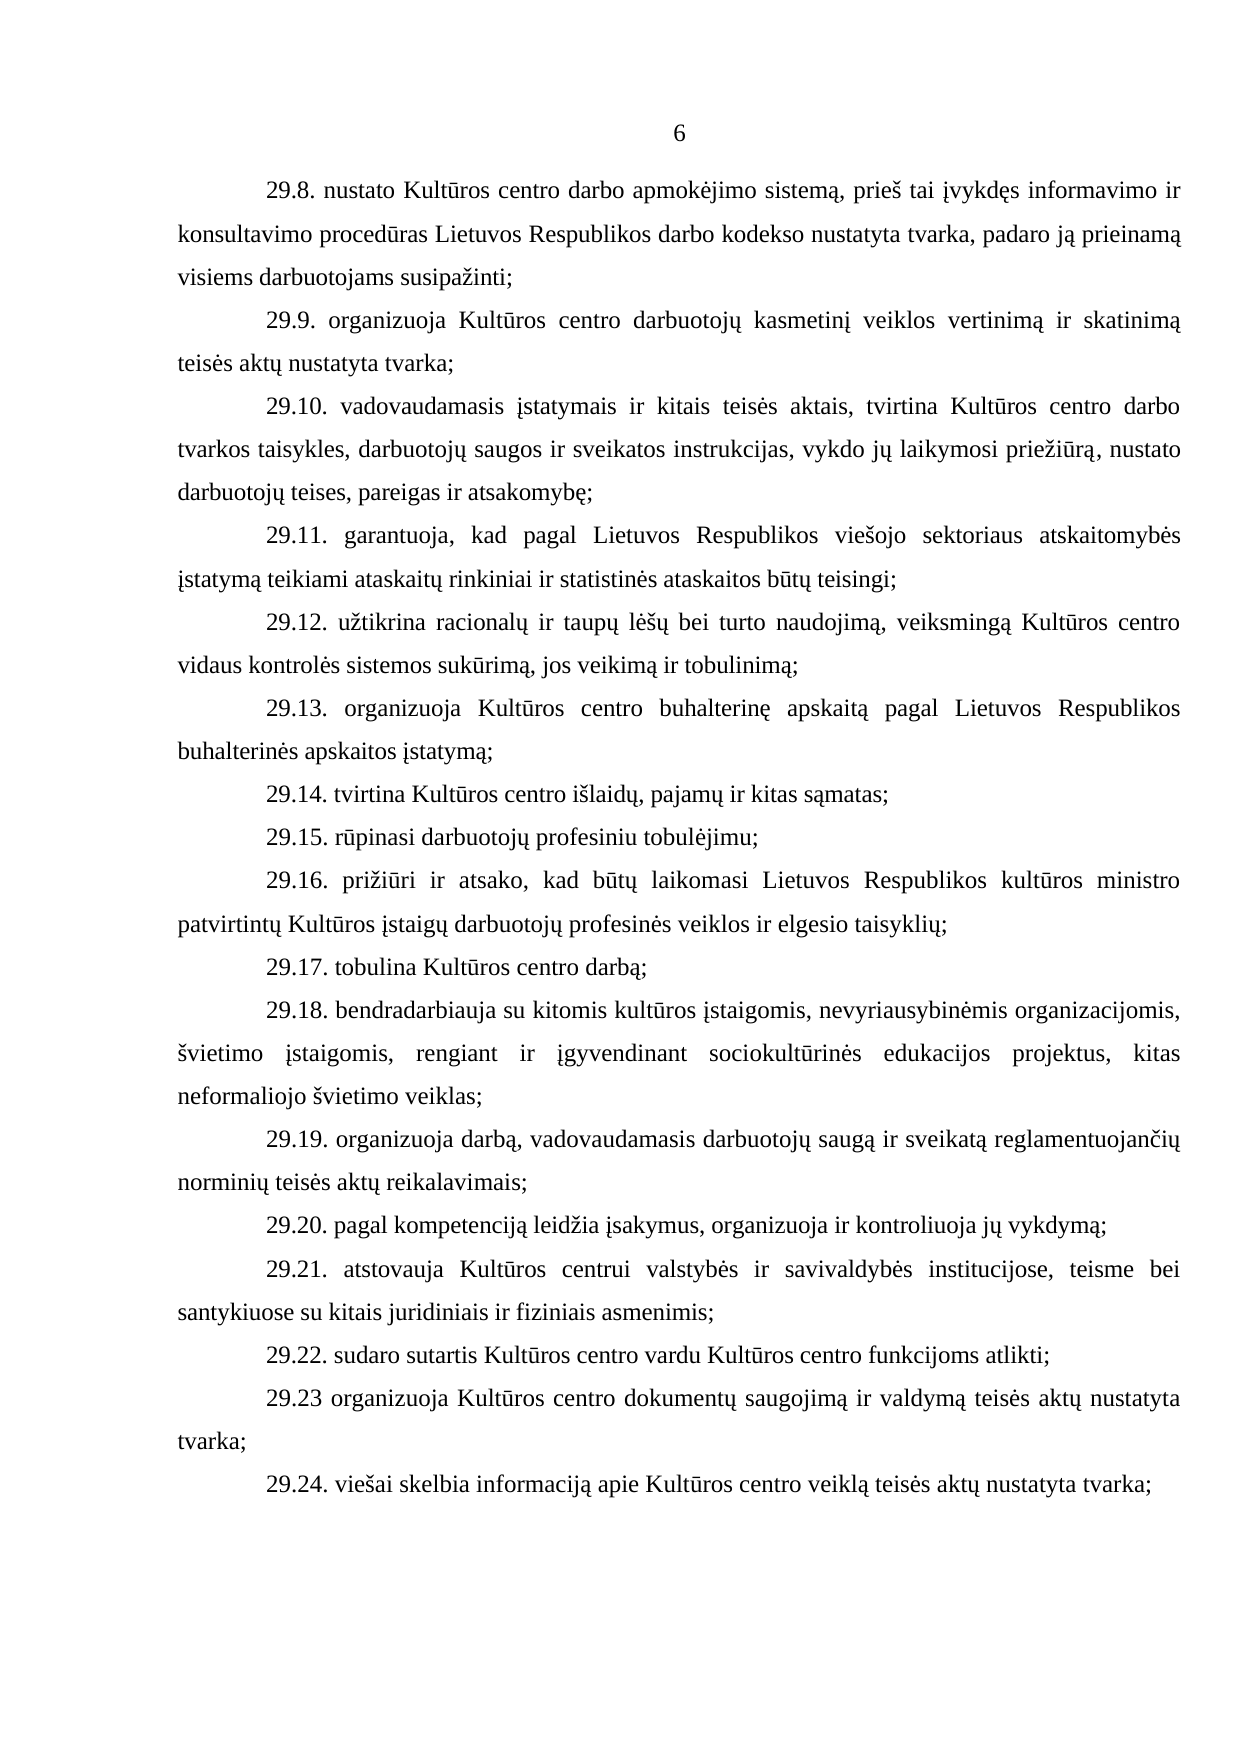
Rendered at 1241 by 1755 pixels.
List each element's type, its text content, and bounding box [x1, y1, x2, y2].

text 29.21. atstovauja Kultūros centrui valstybės ir savivaldybės institucijose, teisme bei santykiuose su kitais juridiniais ir fiziniais asmenimis; [177, 1254, 1181, 1326]
text 29.10. vadovaudamasis įstatymais ir kitais teisės aktais, tvirtina Kultūros centro darbo tvarkos taisykles, darbuotojų saugos ir sveikatos instrukcijas, vykdo jų laikymosi priežiūrą, nustato darbuotojų teises, pareigas ir atsakomybę; [177, 391, 1181, 506]
text 29.12. užtikrina racionalų ir taupų lėšų bei turto naudojimą, veiksmingą Kultūros centro vidaus kontrolės sistemos sukūrimą, jos veikimą ir tobulinimą; [177, 607, 1181, 679]
text 29.22. sudaro sutartis Kultūros centro vardu Kultūros centro funkcijoms atlikti; [177, 1340, 1181, 1369]
text 29.18. bendradarbiauja su kitomis kultūros įstaigomis, nevyriausybinėmis organizacijomis, švietimo įstaigomis, rengiant ir įgyvendinant sociokultūrinės edukacijos projektus, kitas neformaliojo švietimo veiklas; [177, 995, 1181, 1110]
text 29.11. garantuoja, kad pagal Lietuvos Respublikos viešojo sektoriaus atskaitomybės įstatymą teikiami ataskaitų rinkiniai ir statistinės ataskaitos būtų teisingi; [177, 521, 1181, 592]
text 29.20. pagal kompetenciją leidžia įsakymus, organizuoja ir kontroliuoja jų vykdymą; [177, 1211, 1181, 1239]
text 29.14. tvirtina Kultūros centro išlaidų, pajamų ir kitas sąmatas; [177, 779, 1181, 808]
text 29.15. rūpinasi darbuotojų profesiniu tobulėjimu; [177, 822, 1181, 851]
text 29.24. viešai skelbia informaciją apie Kultūros centro veiklą teisės aktų nustatyta tvarka; [177, 1469, 1181, 1498]
text 29.13. organizuoja Kultūros centro buhalterinę apskaitą pagal Lietuvos Respublikos buhalterinės apskaitos įstatymą; [177, 693, 1181, 765]
text 29.23 organizuoja Kultūros centro dokumentų saugojimą ir valdymą teisės aktų nustatyta tvarka; [177, 1383, 1181, 1455]
text 29.8. nustato Kultūros centro darbo apmokėjimo sistemą, prieš tai įvykdęs informavimo ir konsultavimo procedūras Lietuvos Respublikos darbo kodekso nustatyta tvarka, padaro ją prieinamą visiems darbuotojams susipažinti; [177, 176, 1181, 291]
text 29.19. organizuoja darbą, vadovaudamasis darbuotojų saugą ir sveikatą reglamentuojančių norminių teisės aktų reikalavimais; [177, 1124, 1181, 1196]
text 29.9. organizuoja Kultūros centro darbuotojų kasmetinį veiklos vertinimą ir skatinimą teisės aktų nustatyta tvarka; [177, 305, 1181, 377]
text 29.16. prižiūri ir atsako, kad būtų laikomasi Lietuvos Respublikos kultūros ministro patvirtintų Kultūros įstaigų darbuotojų profesinės veiklos ir elgesio taisyklių; [177, 866, 1181, 937]
text 29.17. tobulina Kultūros centro darbą; [177, 952, 1181, 981]
